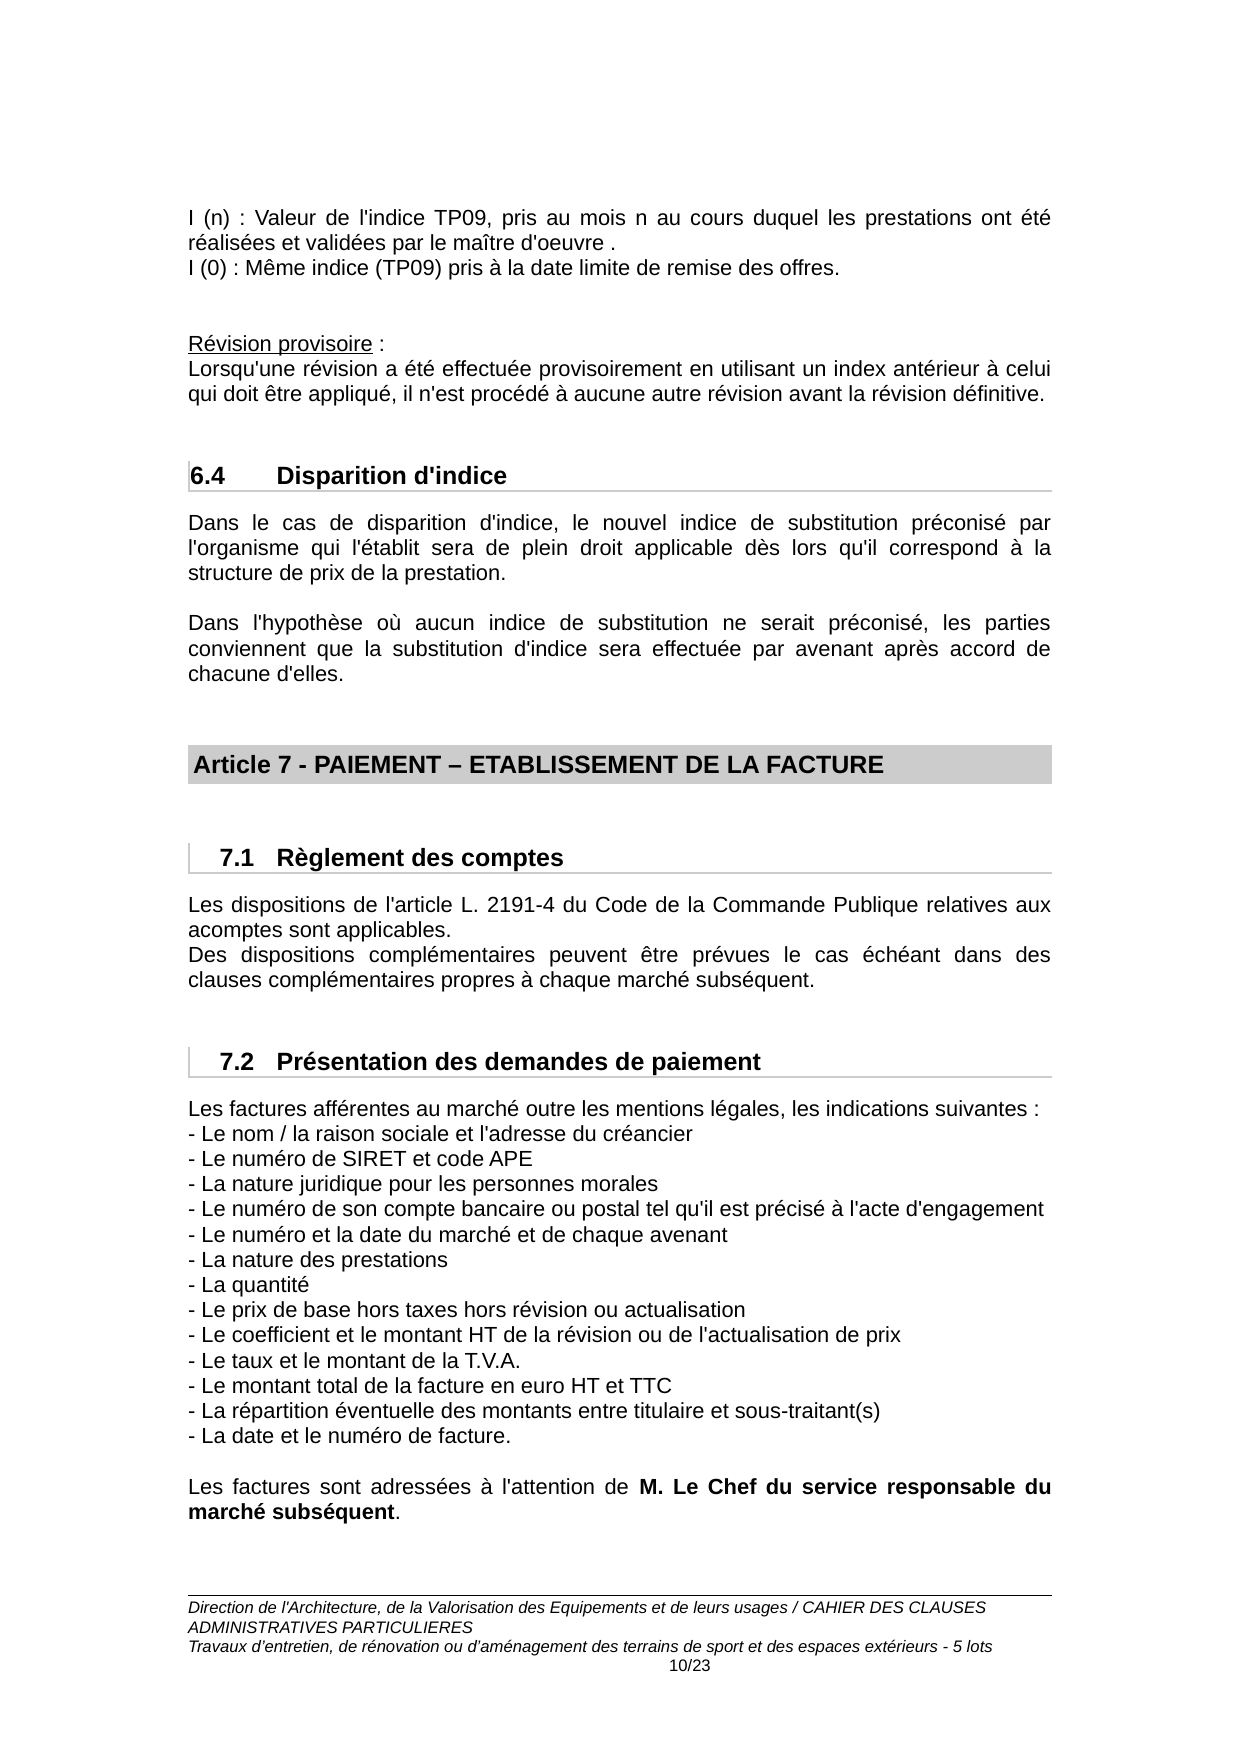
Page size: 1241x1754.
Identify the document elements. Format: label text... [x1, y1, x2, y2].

subtitle Présentation des demandes de paiement [190, 1047, 1052, 1076]
text - La répartition éventuelle des montants entre titulaire et sous-traitant(s) [188, 1398, 1052, 1423]
text Dans le cas de disparition d'indice, le nouvel indice de substitution préconisé par l'organisme qui l'établit sera de plein droit applicable dès lors qu'il correspond à la structure de prix de la prestation. [188, 509, 1052, 585]
text Les factures afférentes au marché outre les mentions légales, les indications suivantes : [188, 1096, 1052, 1121]
text - Le numéro et la date du marché et de chaque avenant [188, 1222, 1052, 1247]
text I (n) : Valeur de l'indice TP09, pris au mois n au cours duquel les prestations ont été réalisées et validées par le maître d'oeuvre . [188, 204, 1052, 255]
text Les factures sont adressées à l'attention de M. Le Chef du service responsable du marché subséquent. [188, 1474, 1052, 1524]
text - La nature juridique pour les personnes morales [188, 1171, 1052, 1196]
subtitle Règlement des comptes [190, 843, 1052, 872]
subtitle PAIEMENT – ETABLISSEMENT DE LA FACTURE [190, 747, 1050, 782]
text - Le montant total de la facture en euro HT et TTC [188, 1373, 1052, 1398]
text Révision provisoire : [188, 331, 1052, 356]
text - La quantité [188, 1272, 1052, 1297]
text Lorsqu'une révision a été effectuée provisoirement en utilisant un index antérieur à celui qui doit être appliqué, il n'est procédé à aucune autre révision avant la révision définitive. [188, 356, 1052, 406]
text Dans l'hypothèse où aucun indice de substitution ne serait préconisé, les parties conviennent que la substitution d'indice sera effectuée par avenant après accord de chacune d'elles. [188, 610, 1052, 686]
text - La nature des prestations [188, 1247, 1052, 1272]
text - Le prix de base hors taxes hors révision ou actualisation [188, 1297, 1052, 1322]
text - La date et le numéro de facture. [188, 1423, 1052, 1448]
text I (0) : Même indice (TP09) pris à la date limite de remise des offres. [188, 255, 1052, 280]
text - Le taux et le montant de la T.V.A. [188, 1348, 1052, 1373]
text - Le nom / la raison sociale et l'adresse du créancier [188, 1121, 1052, 1146]
text - Le coefficient et le montant HT de la révision ou de l'actualisation de prix [188, 1322, 1052, 1348]
subtitle Disparition d'indice [190, 461, 1052, 490]
text Les dispositions de l'article L. 2191-4 du Code de la Commande Publique relatives aux acomptes sont applicables. [188, 891, 1052, 942]
text - Le numéro de SIRET et code APE [188, 1146, 1052, 1171]
text - Le numéro de son compte bancaire ou postal tel qu'il est précisé à l'acte d'engagement [188, 1196, 1052, 1222]
text Des dispositions complémentaires peuvent être prévues le cas échéant dans des clauses complémentaires propres à chaque marché subséquent. [188, 942, 1052, 992]
